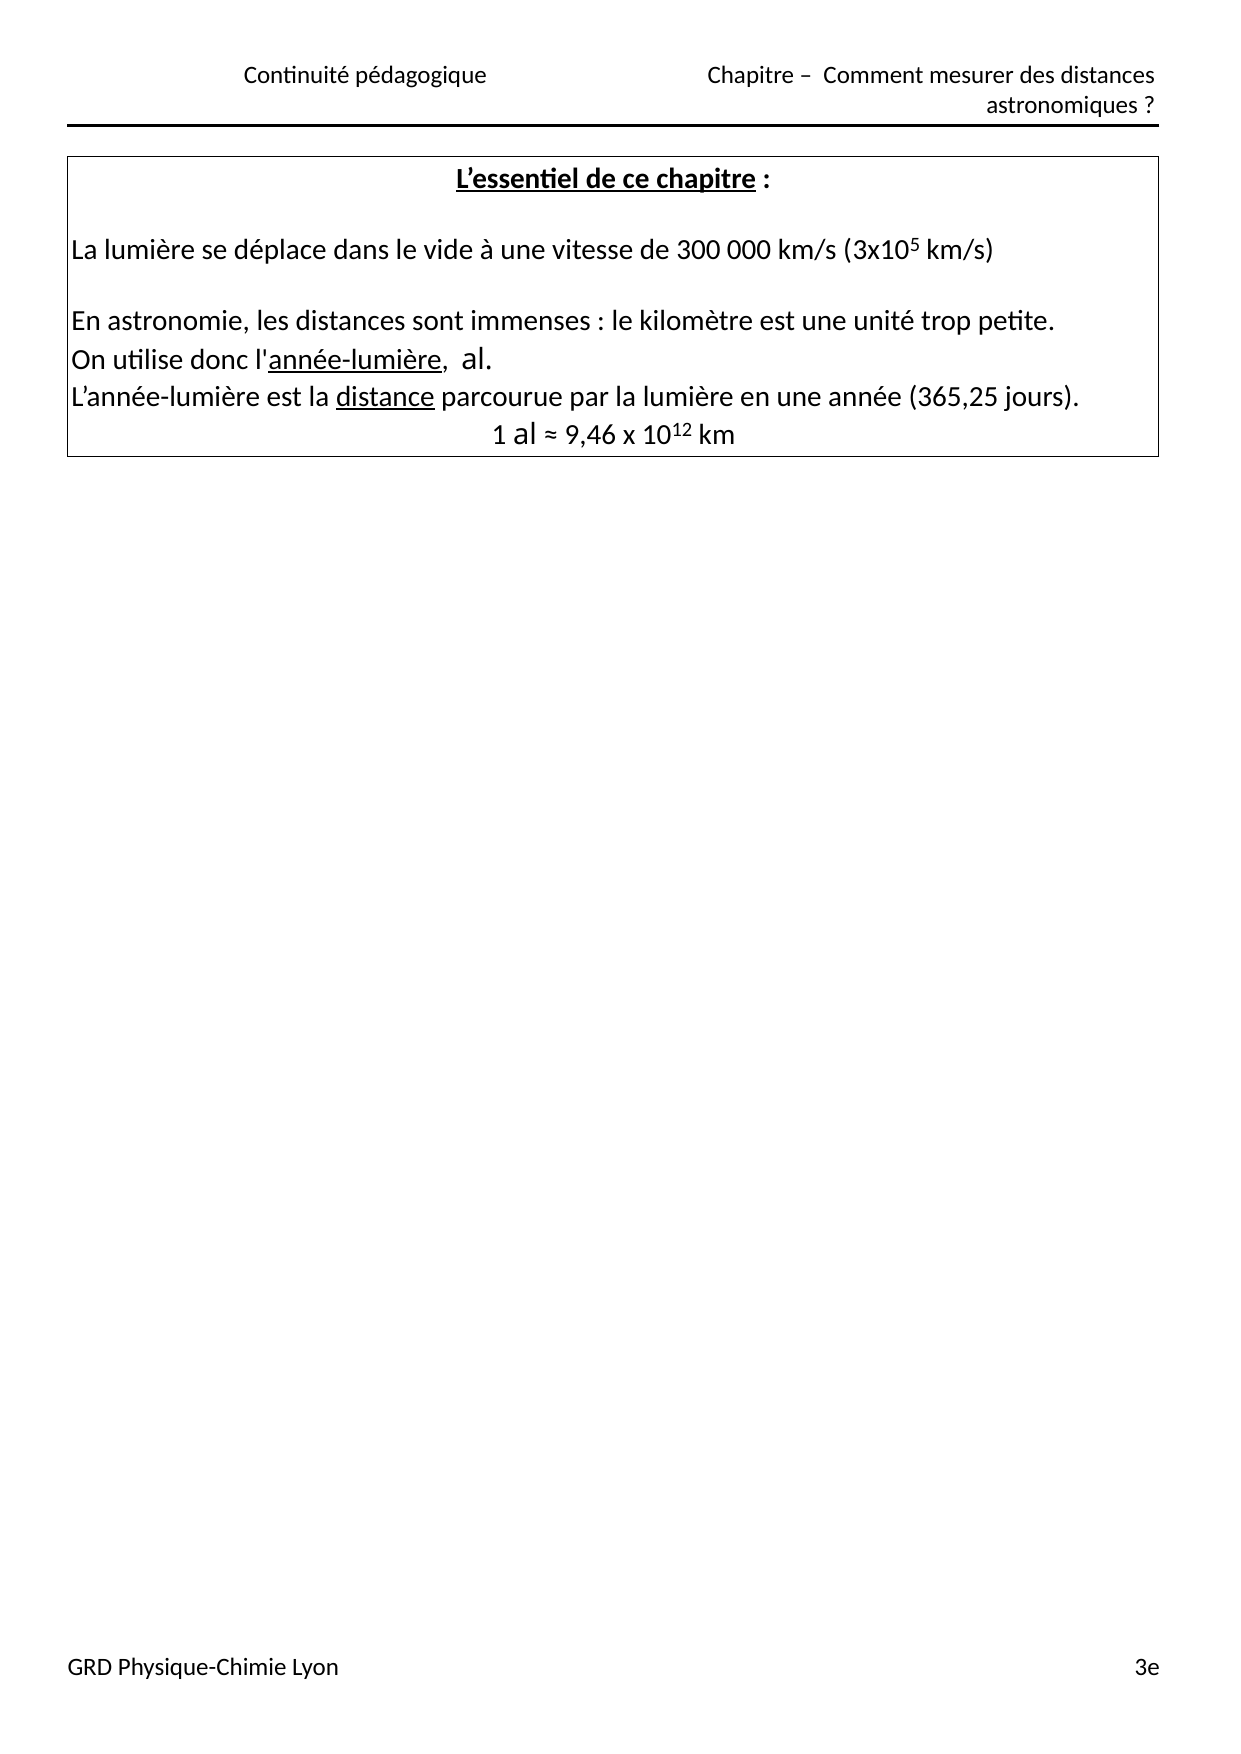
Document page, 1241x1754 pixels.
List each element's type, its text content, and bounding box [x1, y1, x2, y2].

text 1 al ≈ 9,46 x 1012 km [68, 409, 1158, 456]
text La lumière se déplace dans le vide à une vitesse de 300 000 km/s (3x105 km/s) [68, 227, 1158, 267]
text L’année-lumière est la distance parcourue par la lumière en une année (365,25 jours). [68, 374, 1158, 409]
text On utilise donc l'année-lumière, al. [68, 334, 1158, 374]
text L’essentiel de ce chapitre : [68, 157, 1158, 196]
text En astronomie, les distances sont immenses : le kilomètre est une unité trop petite. [68, 298, 1158, 334]
